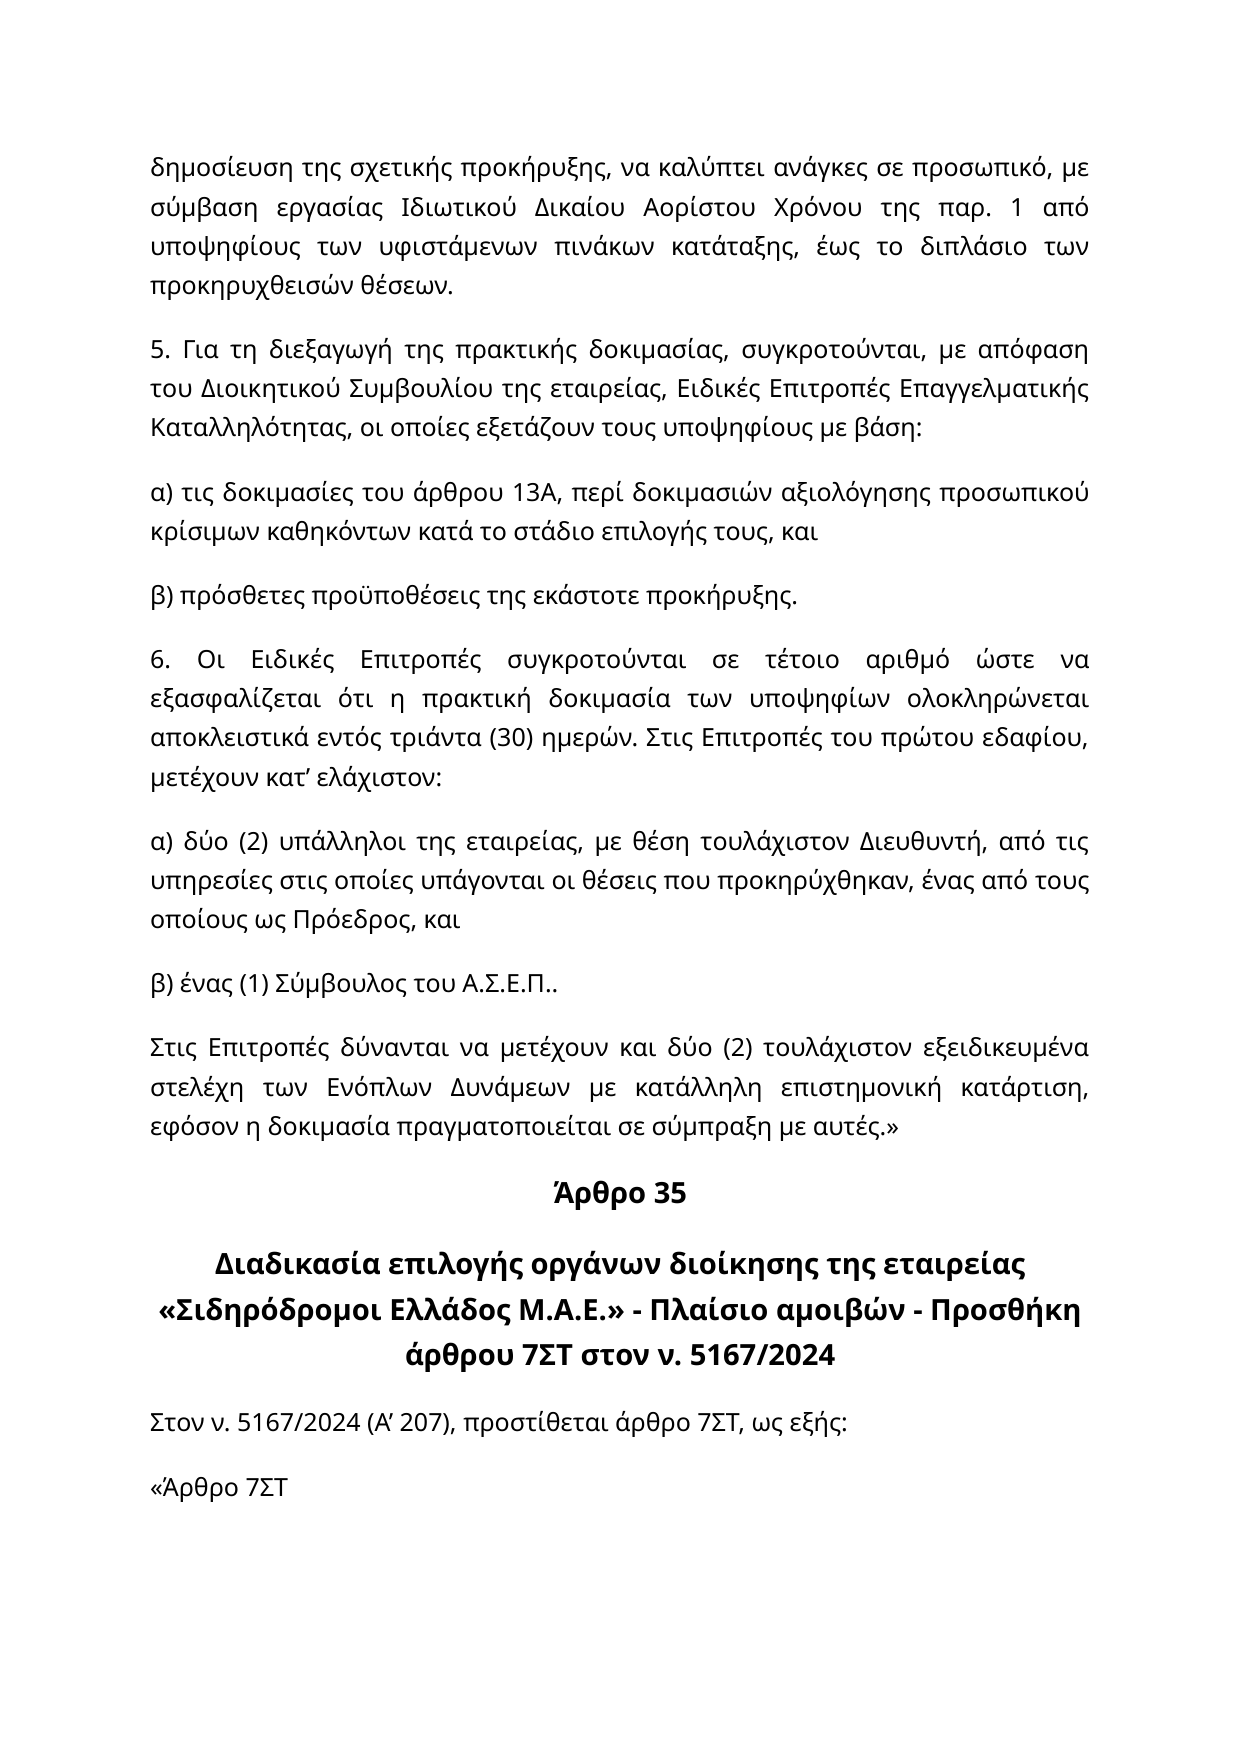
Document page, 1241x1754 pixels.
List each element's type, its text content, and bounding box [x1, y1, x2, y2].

text Στις Επιτροπές δύνανται να μετέχουν και δύο (2) τουλάχιστον εξειδικευμένα στελέχη των Ενόπλων Δυνάμεων με κατάλληλη επιστημονική κατάρτιση, εφόσον η δοκιμασία πραγματοποιείται σε σύμπραξη με αυτές.» [150, 1030, 1090, 1142]
subtitle Διαδικασία επιλογής οργάνων διοίκησης της εταιρείας «Σιδηρόδρομοι Ελλάδος Μ.Α.Ε.» - Πλαίσιο αμοιβών - Προσθήκη άρθρου 7ΣΤ στον ν. 5167/2024 [150, 1243, 1090, 1374]
text β) ένας (1) Σύμβουλος του Α.Σ.Ε.Π.. [150, 966, 1090, 1000]
subtitle Άρθρο 35 [150, 1172, 1090, 1212]
text «Άρθρο 7ΣΤ [150, 1469, 1090, 1503]
text 5. Για τη διεξαγωγή της πρακτικής δοκιμασίας, συγκροτούνται, με απόφαση του Διοικητικού Συμβουλίου της εταιρείας, Ειδικές Επιτροπές Επαγγελματικής Καταλληλότητας, οι οποίες εξετάζουν τους υποψηφίους με βάση: [150, 332, 1090, 444]
text 6. Οι Ειδικές Επιτροπές συγκροτούνται σε τέτοιο αριθμό ώστε να εξασφαλίζεται ότι η πρακτική δοκιμασία των υποψηφίων ολοκληρώνεται αποκλειστικά εντός τριάντα (30) ημερών. Στις Επιτροπές του πρώτου εδαφίου, μετέχουν κατ’ ελάχιστον: [150, 642, 1090, 793]
text δημοσίευση της σχετικής προκήρυξης, να καλύπτει ανάγκες σε προσωπικό, με σύμβαση εργασίας Ιδιωτικού Δικαίου Αορίστου Χρόνου της παρ. 1 από υποψηφίους των υφιστάμενων πινάκων κατάταξης, έως το διπλάσιο των προκηρυχθεισών θέσεων. [150, 150, 1090, 302]
text α) τις δοκιμασίες του άρθρου 13Α, περί δοκιμασιών αξιολόγησης προσωπικού κρίσιμων καθηκόντων κατά το στάδιο επιλογής τους, και [150, 474, 1090, 547]
text α) δύο (2) υπάλληλοι της εταιρείας, με θέση τουλάχιστον Διευθυντή, από τις υπηρεσίες στις οποίες υπάγονται οι θέσεις που προκηρύχθηκαν, ένας από τους οποίους ως Πρόεδρος, και [150, 823, 1090, 936]
text β) πρόσθετες προϋποθέσεις της εκάστοτε προκήρυξης. [150, 577, 1090, 612]
text Στον ν. 5167/2024 (Α’ 207), προστίθεται άρθρο 7ΣΤ, ως εξής: [150, 1405, 1090, 1439]
